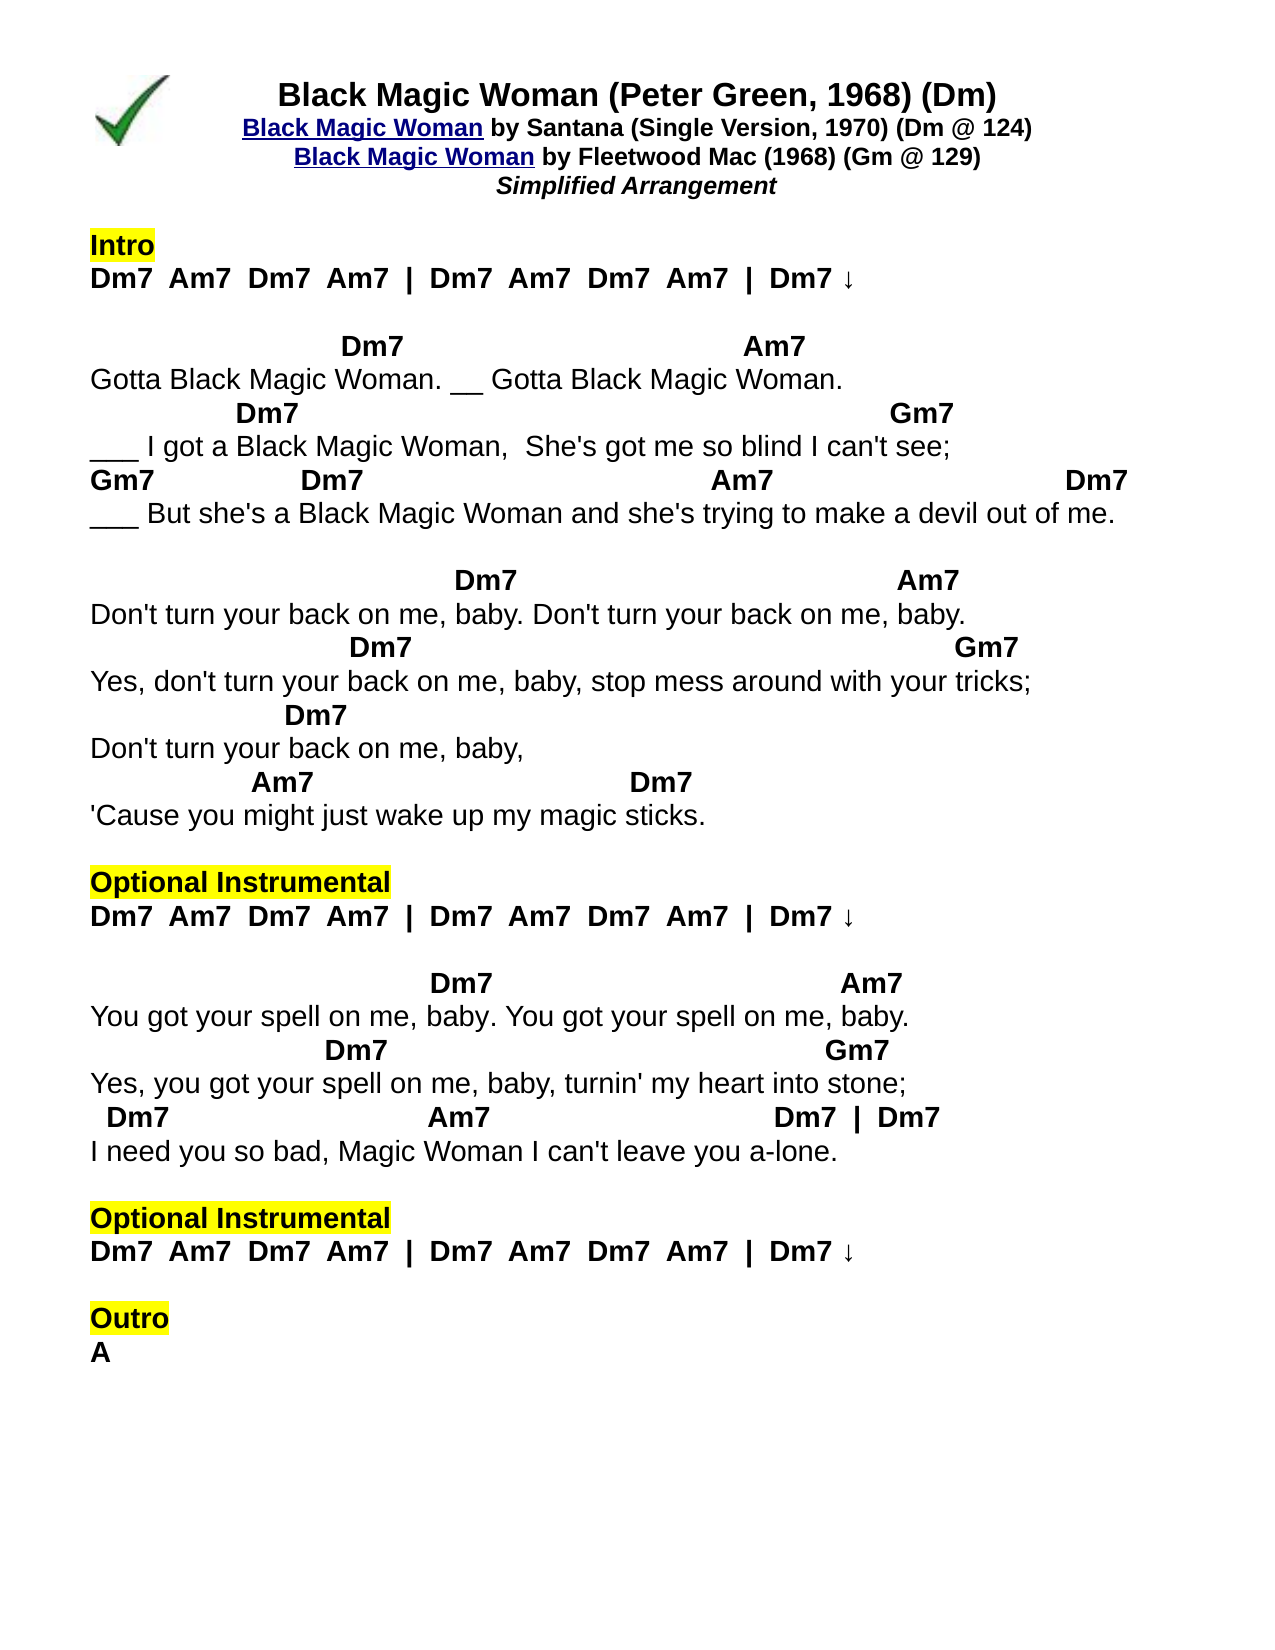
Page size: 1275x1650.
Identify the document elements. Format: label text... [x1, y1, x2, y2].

text A [90, 1335, 1185, 1368]
text Outro [90, 1301, 1185, 1335]
text Black Magic Woman by Fleetwood Mac (1968) (Gm @ 129) [90, 142, 1185, 171]
text Dm7 Am7 Dm7 Am7 | Dm7 Am7 Dm7 Am7 | Dm7 ↓ [90, 262, 1185, 295]
picture [95, 75, 171, 146]
text Dm7 Am7 Dm7 | Dm7 [90, 1100, 1185, 1134]
text Black Magic Woman (Peter Green, 1968) (Dm) [171, 75, 1185, 113]
text Optional Instrumental [90, 865, 1185, 899]
text Dm7 Am7 Dm7 Am7 | Dm7 Am7 Dm7 Am7 | Dm7 ↓ [90, 899, 1185, 932]
text Don't turn your back on me, baby. Don't turn your back on me, baby. [90, 597, 1185, 631]
text Dm7 Am7 Dm7 Am7 | Dm7 Am7 Dm7 Am7 | Dm7 ↓ [90, 1234, 1185, 1268]
text Dm7 Am7 [90, 563, 1185, 597]
text Yes, you got your spell on me, baby, turnin' my heart into stone; [90, 1067, 1185, 1100]
text Don't turn your back on me, baby, [90, 731, 1185, 765]
text Yes, don't turn your back on me, baby, stop mess around with your tricks; [90, 664, 1185, 698]
text Optional Instrumental [90, 1201, 1185, 1234]
text Am7 Dm7 [90, 765, 1185, 798]
text Dm7 Gm7 [90, 1033, 1185, 1067]
text Gotta Black Magic Woman. __ Gotta Black Magic Woman. [90, 362, 1185, 396]
text Dm7 [90, 698, 1185, 731]
text Intro [90, 228, 1185, 262]
text Dm7 Gm7 [90, 631, 1185, 664]
text Dm7 Am7 [90, 966, 1185, 999]
text ___ I got a Black Magic Woman, She's got me so blind I can't see; [90, 429, 1185, 463]
text Dm7 Gm7 [90, 396, 1185, 429]
text I need you so bad, Magic Woman I can't leave you a-lone. [90, 1134, 1185, 1167]
text Dm7 Am7 [90, 329, 1185, 362]
text 'Cause you might just wake up my magic sticks. [90, 798, 1185, 832]
text Gm7 Dm7 Am7 Dm7 [90, 463, 1185, 496]
text ___ But she's a Black Magic Woman and she's trying to make a devil out of me. [90, 496, 1185, 530]
text You got your spell on me, baby. You got your spell on me, baby. [90, 999, 1185, 1033]
text Black Magic Woman by Santana (Single Version, 1970) (Dm @ 124) [171, 113, 1185, 142]
text Simplified Arrangement [90, 171, 1185, 200]
